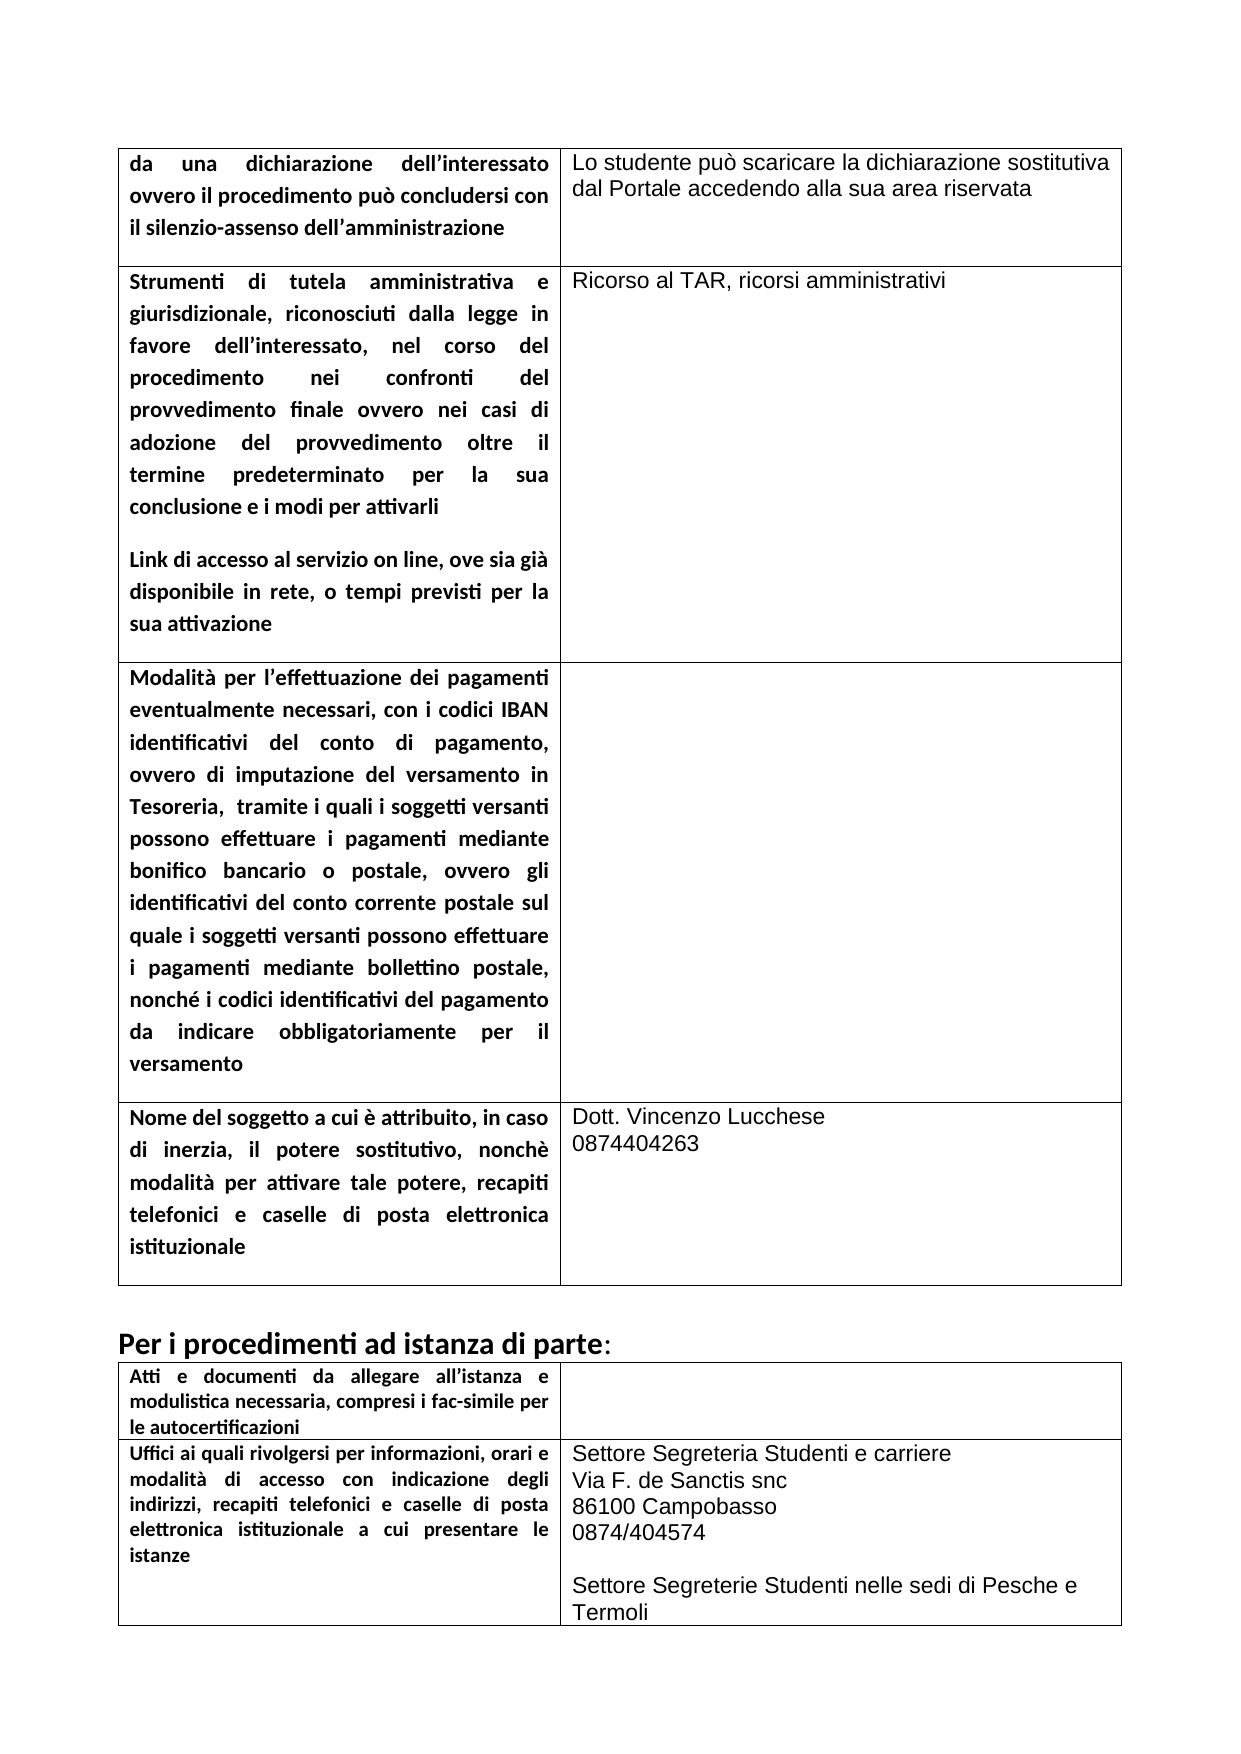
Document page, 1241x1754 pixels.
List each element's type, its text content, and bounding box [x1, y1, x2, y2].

text Per i procedimenti ad istanza di parte: [118, 1324, 1122, 1362]
table_cell Uffici ai quali rivolgersi per informazioni, orari e modalità di accesso con indicazione degli indirizzi, recapiti telefonici e caselle di posta elettronica istituzionale a cui presentare le istanze [119, 1440, 560, 1625]
table_cell Strumenti di tutela amministrativa e giurisdizionale, riconosciuti dalla legge in favore dell’interessato, nel corso del procedimento nei confronti del provvedimento finale ovvero nei casi di adozione del provvedimento oltre il termine predeterminato per la sua conclusione e i modi per attivarli Link di accesso al servizio on line, ove sia già disponibile in rete, o tempi previsti per la sua attivazione [119, 267, 560, 662]
table_cell Settore Segreteria Studenti e carriere Via F. de Sanctis snc 86100 Campobasso 0874/404574 Settore Segreterie Studenti nelle sedi di Pesche e Termoli [561, 1440, 1121, 1625]
table_cell Nome del soggetto a cui è attribuito, in caso di inerzia, il potere sostitutivo, nonchè modalità per attivare tale potere, recapiti telefonici e caselle di posta elettronica istituzionale [119, 1103, 560, 1285]
table_header Atti e documenti da allegare all’istanza e modulistica necessaria, compresi i fac-simile per le autocertificazioni [119, 1363, 560, 1439]
table_cell da una dichiarazione dell’interessato ovvero il procedimento può concludersi con il silenzio-assenso dell’amministrazione [119, 149, 560, 266]
table_cell [561, 663, 1121, 1102]
table_cell Dott. Vincenzo Lucchese 0874404263 [561, 1103, 1121, 1285]
table_cell Modalità per l’effettuazione dei pagamenti eventualmente necessari, con i codici IBAN identificativi del conto di pagamento, ovvero di imputazione del versamento in Tesoreria, tramite i quali i soggetti versanti possono effettuare i pagamenti mediante bonifico bancario o postale, ovvero gli identificativi del conto corrente postale sul quale i soggetti versanti possono effettuare i pagamenti mediante bollettino postale, nonché i codici identificativi del pagamento da indicare obbligatoriamente per il versamento [119, 663, 560, 1102]
table_cell Lo studente può scaricare la dichiarazione sostitutiva dal Portale accedendo alla sua area riservata [561, 149, 1121, 266]
table_cell Ricorso al TAR, ricorsi amministrativi [561, 267, 1121, 662]
table_header [561, 1363, 1121, 1439]
